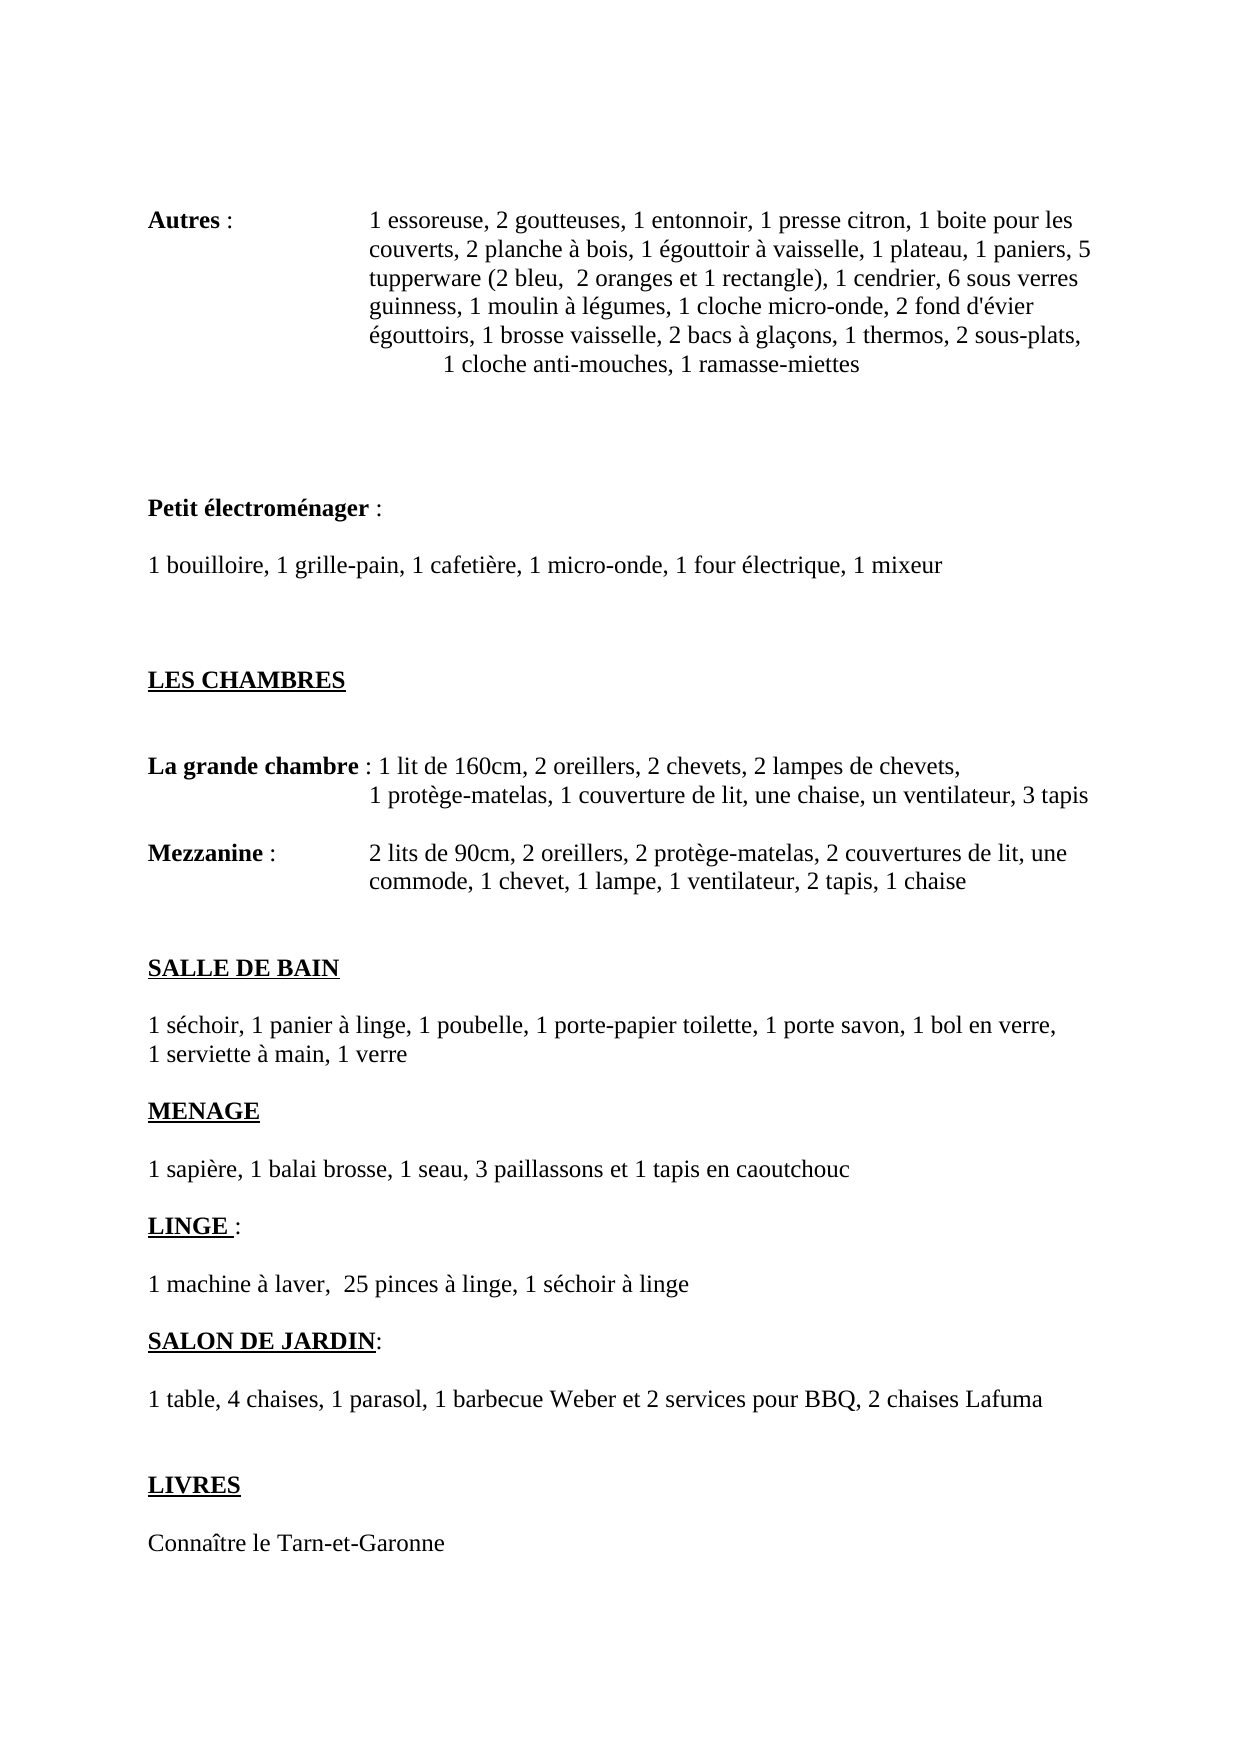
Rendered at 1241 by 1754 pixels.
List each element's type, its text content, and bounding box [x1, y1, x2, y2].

text LINGE : [148, 1211, 1092, 1240]
subtitle 1 serviette à main, 1 verre [148, 1039, 1092, 1068]
text 1 bouilloire, 1 grille-pain, 1 cafetière, 1 micro-onde, 1 four électrique, 1 mixeur [148, 550, 1092, 579]
subtitle 1 séchoir, 1 panier à linge, 1 poubelle, 1 porte-papier toilette, 1 porte savon, 1 bol en verre, [148, 1010, 1092, 1039]
text 1 sapière, 1 balai brosse, 1 seau, 3 paillassons et 1 tapis en caoutchouc [148, 1154, 1092, 1183]
text Autres : 1 essoreuse, 2 goutteuses, 1 entonnoir, 1 presse citron, 1 boite pour les couverts, 2 planche à bois, 1 égouttoir à vaisselle, 1 plateau, 1 paniers, 5 tupperware (2 bleu, 2 oranges et 1 rectangle), 1 cendrier, 6 sous verres guinness, 1 moulin à légumes, 1 cloche micro-onde, 2 fond d'évier égouttoirs, 1 brosse vaisselle, 2 bacs à glaçons, 1 thermos, 2 sous-plats, [148, 205, 1092, 349]
text La grande chambre : 1 lit de 160cm, 2 oreillers, 2 chevets, 2 lampes de chevets, [148, 751, 1092, 780]
text MENAGE [148, 1096, 1092, 1125]
text SALON DE JARDIN: [148, 1326, 1092, 1355]
text Mezzanine : 2 lits de 90cm, 2 oreillers, 2 protège-matelas, 2 couvertures de lit, une commode, 1 chevet, 1 lampe, 1 ventilateur, 2 tapis, 1 chaise [148, 838, 1092, 895]
text Petit électroménager : [148, 493, 1092, 521]
text 1 table, 4 chaises, 1 parasol, 1 barbecue Weber et 2 services pour BBQ, 2 chaises Lafuma [148, 1384, 1092, 1413]
text 1 protège-matelas, 1 couverture de lit, une chaise, un ventilateur, 3 tapis [369, 780, 1092, 809]
text LIVRES [148, 1470, 1092, 1499]
subtitle LES CHAMBRES [148, 665, 1092, 694]
text 1 machine à laver, 25 pinces à linge, 1 séchoir à linge [148, 1269, 1092, 1298]
subtitle SALLE DE BAIN [148, 953, 1092, 981]
text 1 cloche anti-mouches, 1 ramasse-miettes [148, 349, 1092, 378]
text Connaître le Tarn-et-Garonne [148, 1528, 1092, 1556]
